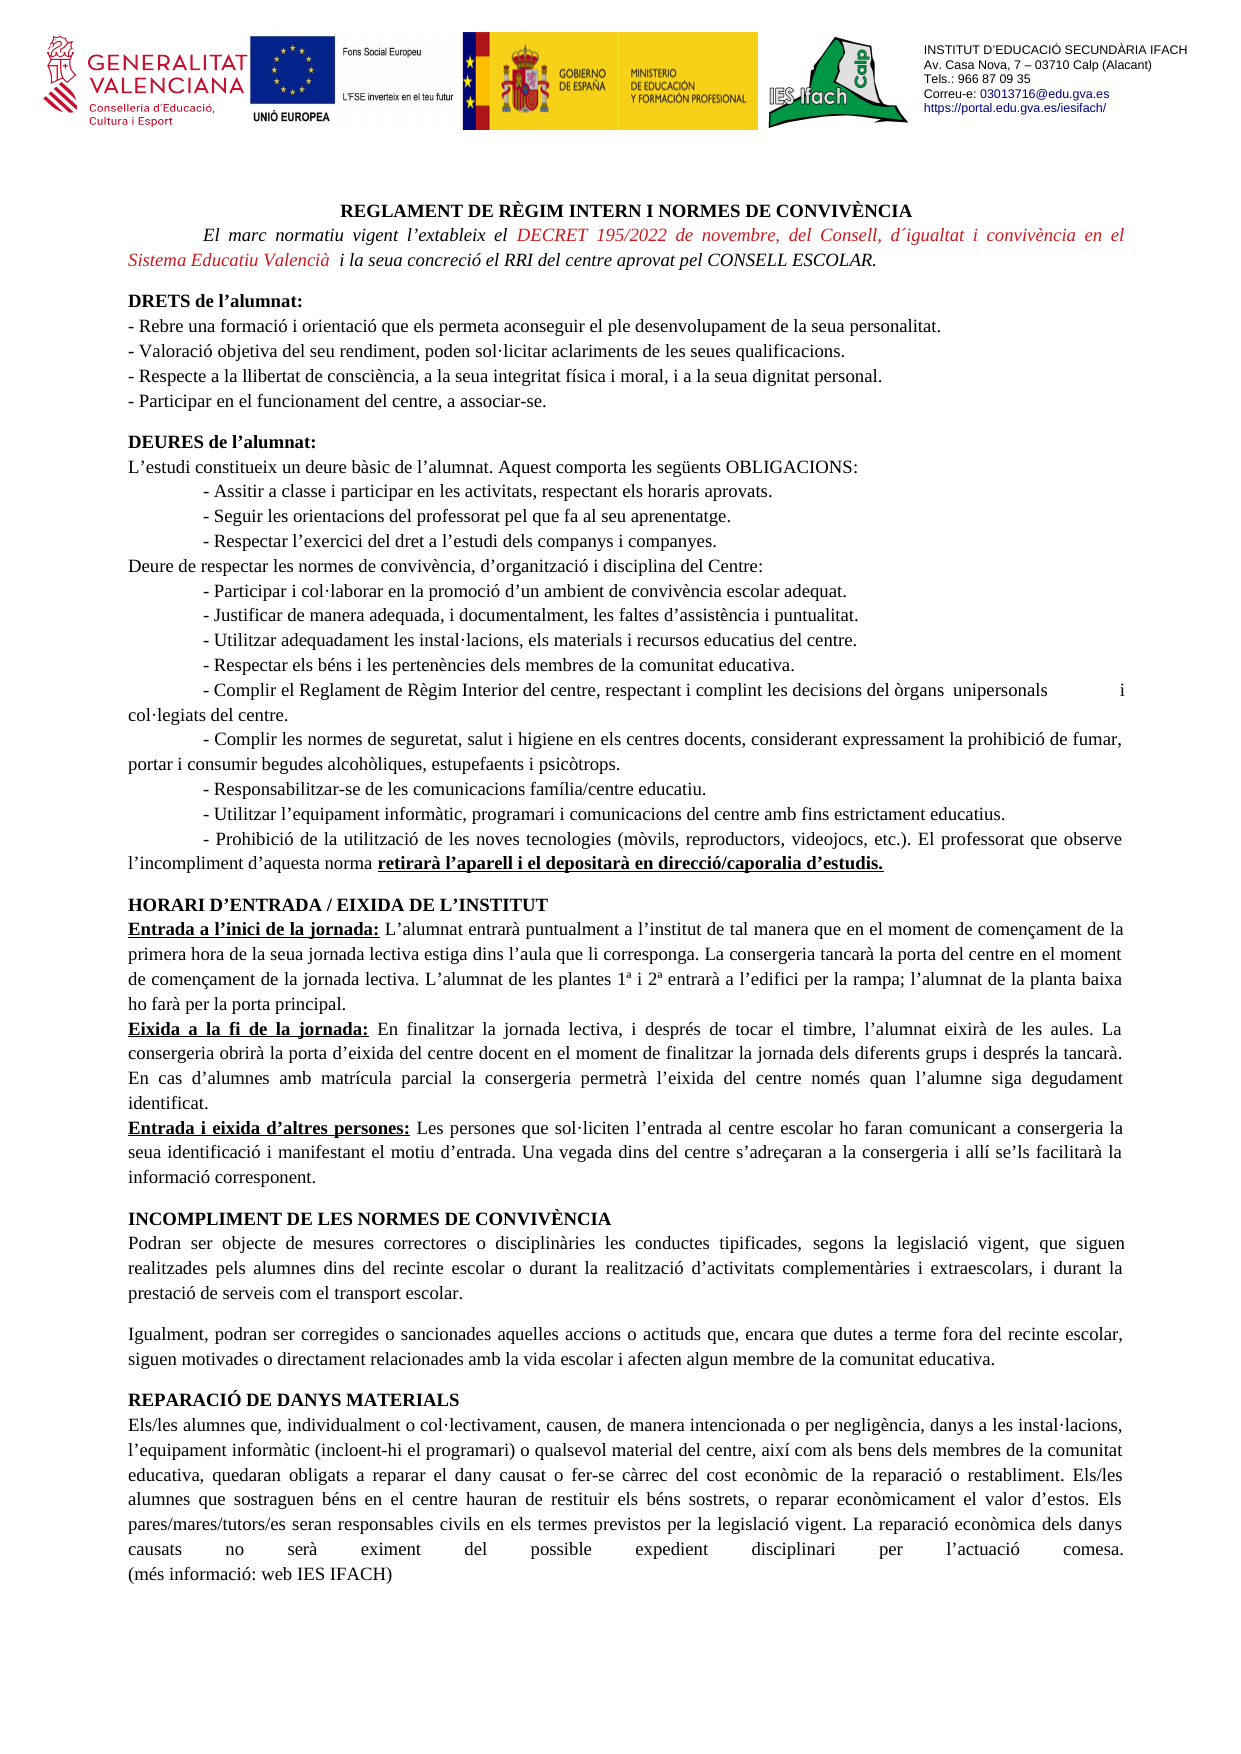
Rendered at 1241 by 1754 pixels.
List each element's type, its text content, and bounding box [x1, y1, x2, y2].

text - Rebre una formació i orientació que els permeta aconseguir el ple desenvolupament de la seua personalitat. [128, 315, 1125, 337]
text REPARACIÓ DE DANYS MATERIALS [128, 1389, 1125, 1411]
picture [43, 28, 457, 127]
text - Complir el Reglament de Règim Interior del centre, respectant i complint les decisions del òrgans unipersonals i col·legiats del centre. [128, 679, 1125, 725]
picture [462, 32, 758, 130]
text - Utilitzar adequadament les instal·lacions, els materials i recursos educatius del centre. [128, 629, 1125, 651]
text L’estudi constitueix un deure bàsic de l’alumnat. Aquest comporta les següents OBLIGACIONS: [128, 456, 1125, 477]
text - Complir les normes de seguretat, salut i higiene en els centres docents, considerant expressament la prohibició de fumar, portar i consumir begudes alcohòliques, estupefaents i psicòtrops. [128, 728, 1125, 775]
text DEURES de l’alumnat: [128, 431, 1125, 452]
text INCOMPLIMENT DE LES NORMES DE CONVIVÈNCIA [128, 1207, 1125, 1229]
text - Participar i col·laborar en la promoció d’un ambient de convivència escolar adequat. [128, 579, 1125, 601]
text Igualment, podran ser corregides o sancionades aquelles accions o actituds que, encara que dutes a terme fora del recinte escolar, siguen motivades o directament relacionades amb la vida escolar i afecten algun membre de la comunitat educativa. [128, 1323, 1125, 1369]
text El marc normatiu vigent l’extableix el DECRET 195/2022 de novembre, del Consell, d´igualtat i convivència en el Sistema Educatiu Valencià i la seua concreció el RRI del centre aprovat pel CONSELL ESCOLAR. [128, 224, 1125, 271]
text - Prohibició de la utilització de les noves tecnologies (mòvils, reproductors, videojocs, etc.). El professorat que observe l’incompliment d’aquesta norma retirarà l’aparell i el depositarà en direcció/caporalia d’estudis. [128, 827, 1125, 874]
text HORARI D’ENTRADA / EIXIDA DE L’INSTITUT [128, 893, 1125, 915]
text Podran ser objecte de mesures correctores o disciplinàries les conductes tipificades, segons la legislació vigent, que siguen realitzades pels alumnes dins del recinte escolar o durant la realització d’activitats complementàries i extraescolars, i durant la prestació de serveis com el transport escolar. [128, 1232, 1125, 1303]
text - Utilitzar l’equipament informàtic, programari i comunicacions del centre amb fins estrictament educatius. [128, 803, 1125, 824]
text Els/les alumnes que, individualment o col·lectivament, causen, de manera intencionada o per negligència, danys a les instal·lacions, l’equipament informàtic (incloent-hi el programari) o qualsevol material del centre, així com als bens dels membres de la comunitat educativa, quedaran obligats a reparar el dany causat o fer-se càrrec del cost econòmic de la reparació o restabliment. Els/les alumnes que sostraguen béns en el centre hauran de restituir els béns sostrets, o reparar econòmicament el valor d’estos. Els pares/mares/tutors/es seran responsables civils en els termes previstos per la legislació vigent. La reparació econòmica dels danys causats no serà eximent del possible expedient disciplinari per l’actuació comesa. (més informació: web IES IFACH) [128, 1414, 1125, 1584]
text REGLAMENT DE RÈGIM INTERN I NORMES DE CONVIVÈNCIA [128, 199, 1125, 221]
text Eixida a la fi de la jornada: En finalitzar la jornada lectiva, i després de tocar el timbre, l’alumnat eixirà de les aules. La consergeria obrirà la porta d’eixida del centre docent en el moment de finalitzar la jornada dels diferents grups i després la tancarà. En cas d’alumnes amb matrícula parcial la consergeria permetrà l’eixida del centre només quan l’alumne siga degudament identificat. [128, 1017, 1125, 1113]
text DRETS de l’alumnat: [128, 290, 1125, 312]
text - Respectar els béns i les pertenències dels membres de la comunitat educativa. [128, 654, 1125, 676]
text - Assitir a classe i participar en les activitats, respectant els horaris aprovats. [128, 480, 1125, 502]
text - Seguir les orientacions del professorat pel que fa al seu aprenentatge. [128, 505, 1125, 527]
text - Valoració objetiva del seu rendiment, poden sol·licitar aclariments de les seues qualificacions. [128, 340, 1125, 362]
text - Respectar l’exercici del dret a l’estudi dels companys i companyes. [128, 530, 1125, 552]
text Entrada a l’inici de la jornada: L’alumnat entrarà puntualment a l’institut de tal manera que en el moment de començament de la primera hora de la seua jornada lectiva estiga dins l’aula que li corresponga. La consergeria tancarà la porta del centre en el moment de començament de la jornada lectiva. L’alumnat de les plantes 1ª i 2ª entrarà a l’edifici per la rampa; l’alumnat de la planta baixa ho farà per la porta principal. [128, 918, 1125, 1014]
text Entrada i eixida d’altres persones: Les persones que sol·liciten l’entrada al centre escolar ho faran comunicant a consergeria la seua identificació i manifestant el motiu d’entrada. Una vegada dins del centre s’adreçaran a la consergeria i allí se’ls facilitarà la informació corresponent. [128, 1117, 1125, 1188]
text - Respecte a la llibertat de consciència, a la seua integritat física i moral, i a la seua dignitat personal. [128, 365, 1125, 386]
text - Participar en el funcionament del centre, a associar-se. [128, 389, 1125, 411]
text Deure de respectar les normes de convivència, d’organització i disciplina del Centre: [128, 555, 1125, 576]
text - Justificar de manera adequada, i documentalment, les faltes d’assistència i puntualitat. [128, 604, 1125, 626]
picture [766, 35, 911, 131]
text - Responsabilitzar-se de les comunicacions família/centre educatiu. [128, 778, 1125, 799]
